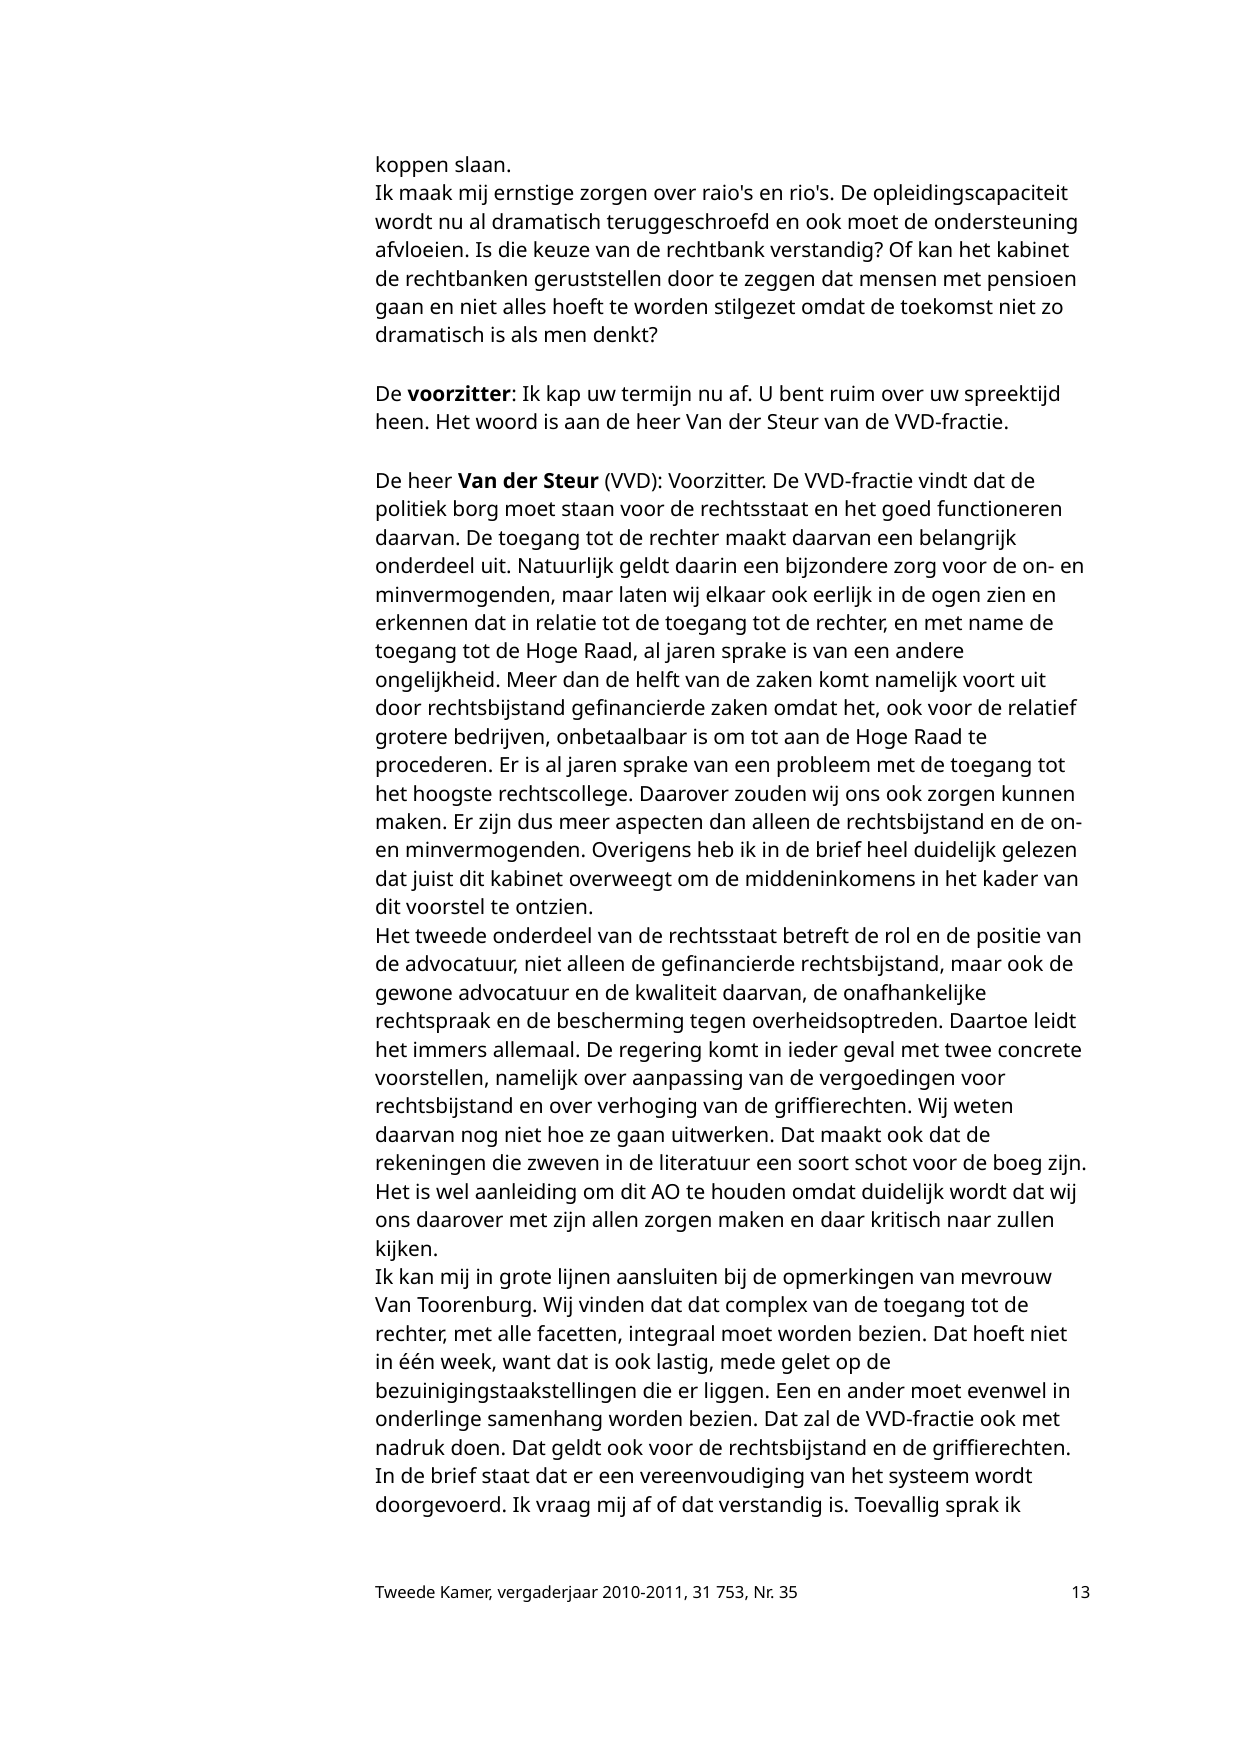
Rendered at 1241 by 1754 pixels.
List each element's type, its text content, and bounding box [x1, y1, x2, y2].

text De heer Van der Steur (VVD): Voorzitter. De VVD-fractie vindt dat de politiek borg moet staan voor de rechtsstaat en het goed functioneren daarvan. De toegang tot de rechter maakt daarvan een belangrijk onderdeel uit. Natuurlijk geldt daarin een bijzondere zorg voor de on- en minvermogenden, maar laten wij elkaar ook eerlijk in de ogen zien en erkennen dat in relatie tot de toegang tot de rechter, en met name de toegang tot de Hoge Raad, al jaren sprake is van een andere ongelijkheid. Meer dan de helft van de zaken komt namelijk voort uit door rechtsbijstand gefinancierde zaken omdat het, ook voor de relatief grotere bedrijven, onbetaalbaar is om tot aan de Hoge Raad te procederen. Er is al jaren sprake van een probleem met de toegang tot het hoogste rechtscollege. Daarover zouden wij ons ook zorgen kunnen maken. Er zijn dus meer aspecten dan alleen de rechtsbijstand en de on- en minvermogenden. Overigens heb ik in de brief heel duidelijk gelezen dat juist dit kabinet overweegt om de middeninkomens in het kader van dit voorstel te ontzien. [375, 466, 1090, 921]
text Ik kan mij in grote lijnen aansluiten bij de opmerkingen van mevrouw Van Toorenburg. Wij vinden dat dat complex van de toegang tot de rechter, met alle facetten, integraal moet worden bezien. Dat hoeft niet in één week, want dat is ook lastig, mede gelet op de bezuinigingstaakstellingen die er liggen. Een en ander moet evenwel in onderlinge samenhang worden bezien. Dat zal de VVD-fractie ook met nadruk doen. Dat geldt ook voor de rechtsbijstand en de griffierechten. In de brief staat dat er een vereenvoudiging van het systeem wordt doorgevoerd. Ik vraag mij af of dat verstandig is. Toevallig sprak ik [375, 1262, 1090, 1518]
text De voorzitter: Ik kap uw termijn nu af. U bent ruim over uw spreektijd heen. Het woord is aan de heer Van der Steur van de VVD-fractie. [375, 379, 1090, 436]
text koppen slaan. [375, 150, 1090, 178]
text Het tweede onderdeel van de rechtsstaat betreft de rol en de positie van de advocatuur, niet alleen de gefinancierde rechtsbijstand, maar ook de gewone advocatuur en de kwaliteit daarvan, de onafhankelijke rechtspraak en de bescherming tegen overheidsoptreden. Daartoe leidt het immers allemaal. De regering komt in ieder geval met twee concrete voorstellen, namelijk over aanpassing van de vergoedingen voor rechtsbijstand en over verhoging van de griffierechten. Wij weten daarvan nog niet hoe ze gaan uitwerken. Dat maakt ook dat de rekeningen die zweven in de literatuur een soort schot voor de boeg zijn. Het is wel aanleiding om dit AO te houden omdat duidelijk wordt dat wij ons daarover met zijn allen zorgen maken en daar kritisch naar zullen kijken. [375, 921, 1090, 1262]
text Ik maak mij ernstige zorgen over raio's en rio's. De opleidingscapaciteit wordt nu al dramatisch teruggeschroefd en ook moet de ondersteuning afvloeien. Is die keuze van de rechtbank verstandig? Of kan het kabinet de rechtbanken geruststellen door te zeggen dat mensen met pensioen gaan en niet alles hoeft te worden stilgezet omdat de toekomst niet zo dramatisch is als men denkt? [375, 178, 1090, 349]
